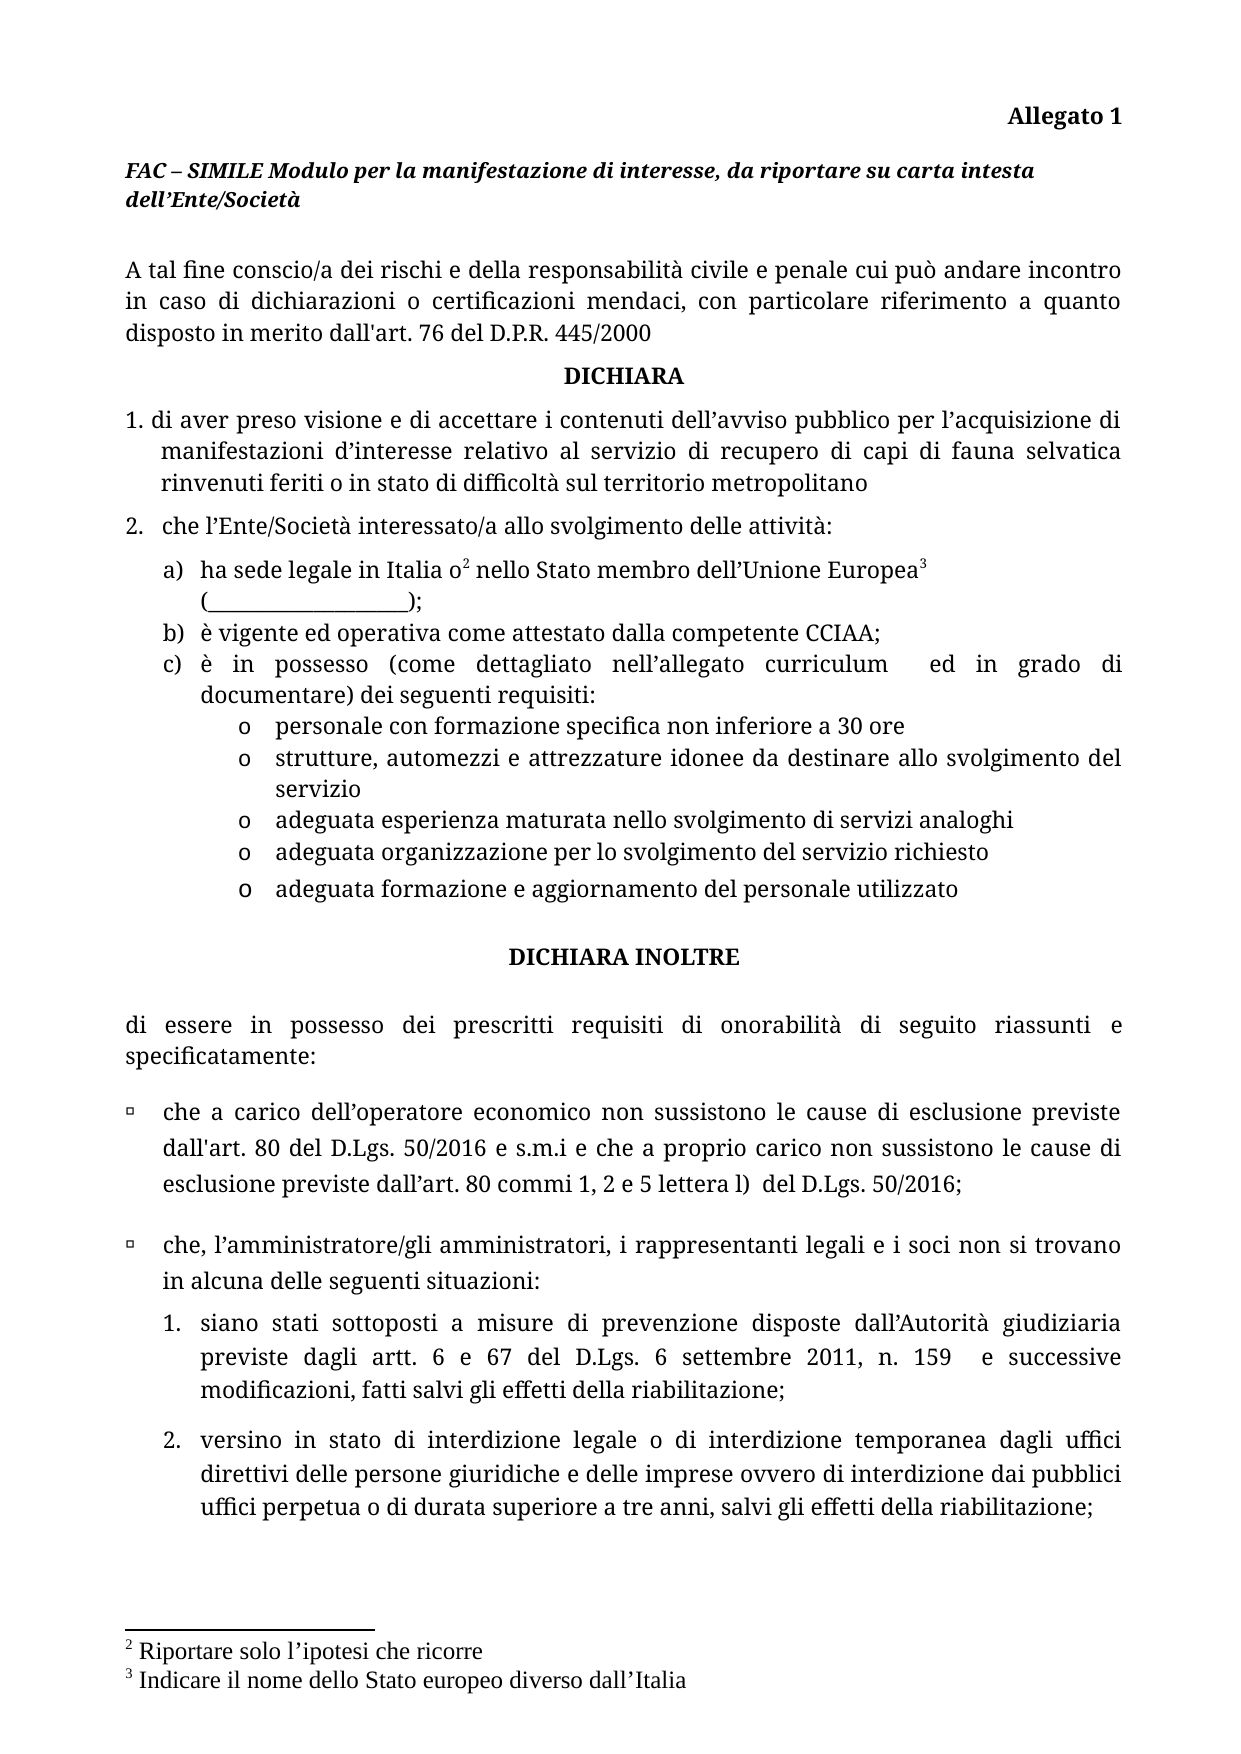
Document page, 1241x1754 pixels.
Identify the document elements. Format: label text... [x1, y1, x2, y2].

list versino in stato di interdizione legale o di interdizione temporanea dagli uffici direttivi delle persone giuridiche e delle imprese ovvero di interdizione dai pubblici uffici perpetua o di durata superiore a tre anni, salvi gli effetti della riabilitazione; [163, 1424, 1123, 1522]
list è in possesso (come dettagliato nell’allegato curriculum ed in grado di documentare) dei seguenti requisiti: [163, 648, 1123, 710]
list siano stati sottoposti a misure di prevenzione disposte dall’Autorità giudiziaria previste dagli artt. 6 e 67 del D.Lgs. 6 settembre 2011, n. 159 e successive modificazioni, fatti salvi gli effetti della riabilitazione; [163, 1307, 1123, 1405]
text A tal fine conscio/a dei rischi e della responsabilità civile e penale cui può andare incontro in caso di dichiarazioni o certificazioni mendaci, con particolare riferimento a quanto disposto in merito dall'art. 76 del D.P.R. 445/2000 [125, 254, 1123, 348]
list che, l’amministratore/gli amministratori, i rappresentanti legali e i soci non si trovano in alcuna delle seguenti situazioni: [125, 1229, 1123, 1296]
list Indicare il nome dello Stato europeo diverso dall’Italia [125, 1665, 1123, 1693]
text 2. che l’Ente/Società interessato/a allo svolgimento delle attività: [125, 510, 1123, 542]
list personale con formazione specifica non inferiore a 30 ore [238, 710, 1123, 742]
list è vigente ed operativa come attestato dalla competente CCIAA; [163, 617, 1123, 648]
list strutture, automezzi e attrezzature idonee da destinare allo svolgimento del servizio [238, 742, 1123, 804]
list Riportare solo l’ipotesi che ricorre [125, 1636, 1123, 1665]
text 1. di aver preso visione e di accettare i contenuti dell’avviso pubblico per l’acquisizione di manifestazioni d’interesse relativo al servizio di recupero di capi di fauna selvatica rinvenuti feriti o in stato di difficoltà sul territorio metropolitano [125, 404, 1123, 498]
list adeguata formazione e aggiornamento del personale utilizzato [238, 873, 1123, 905]
text DICHIARA [125, 360, 1123, 392]
list adeguata organizzazione per lo svolgimento del servizio richiesto [238, 836, 1123, 867]
list che a carico dell’operatore economico non sussistono le cause di esclusione previste dall'art. 80 del D.Lgs. 50/2016 e s.m.i e che a proprio carico non sussistono le cause di esclusione previste dall’art. 80 commi 1, 2 e 5 lettera l) del D.Lgs. 50/2016; [125, 1096, 1123, 1199]
text di essere in possesso dei prescritti requisiti di onorabilità di seguito riassunti e specificatamente: [125, 1009, 1123, 1071]
list adeguata esperienza maturata nello svolgimento di servizi analoghi [238, 804, 1123, 836]
list ha sede legale in Italia o nello Stato membro dell’Unione Europea (___________________); [163, 554, 1123, 617]
text DICHIARA INOLTRE [125, 941, 1123, 972]
